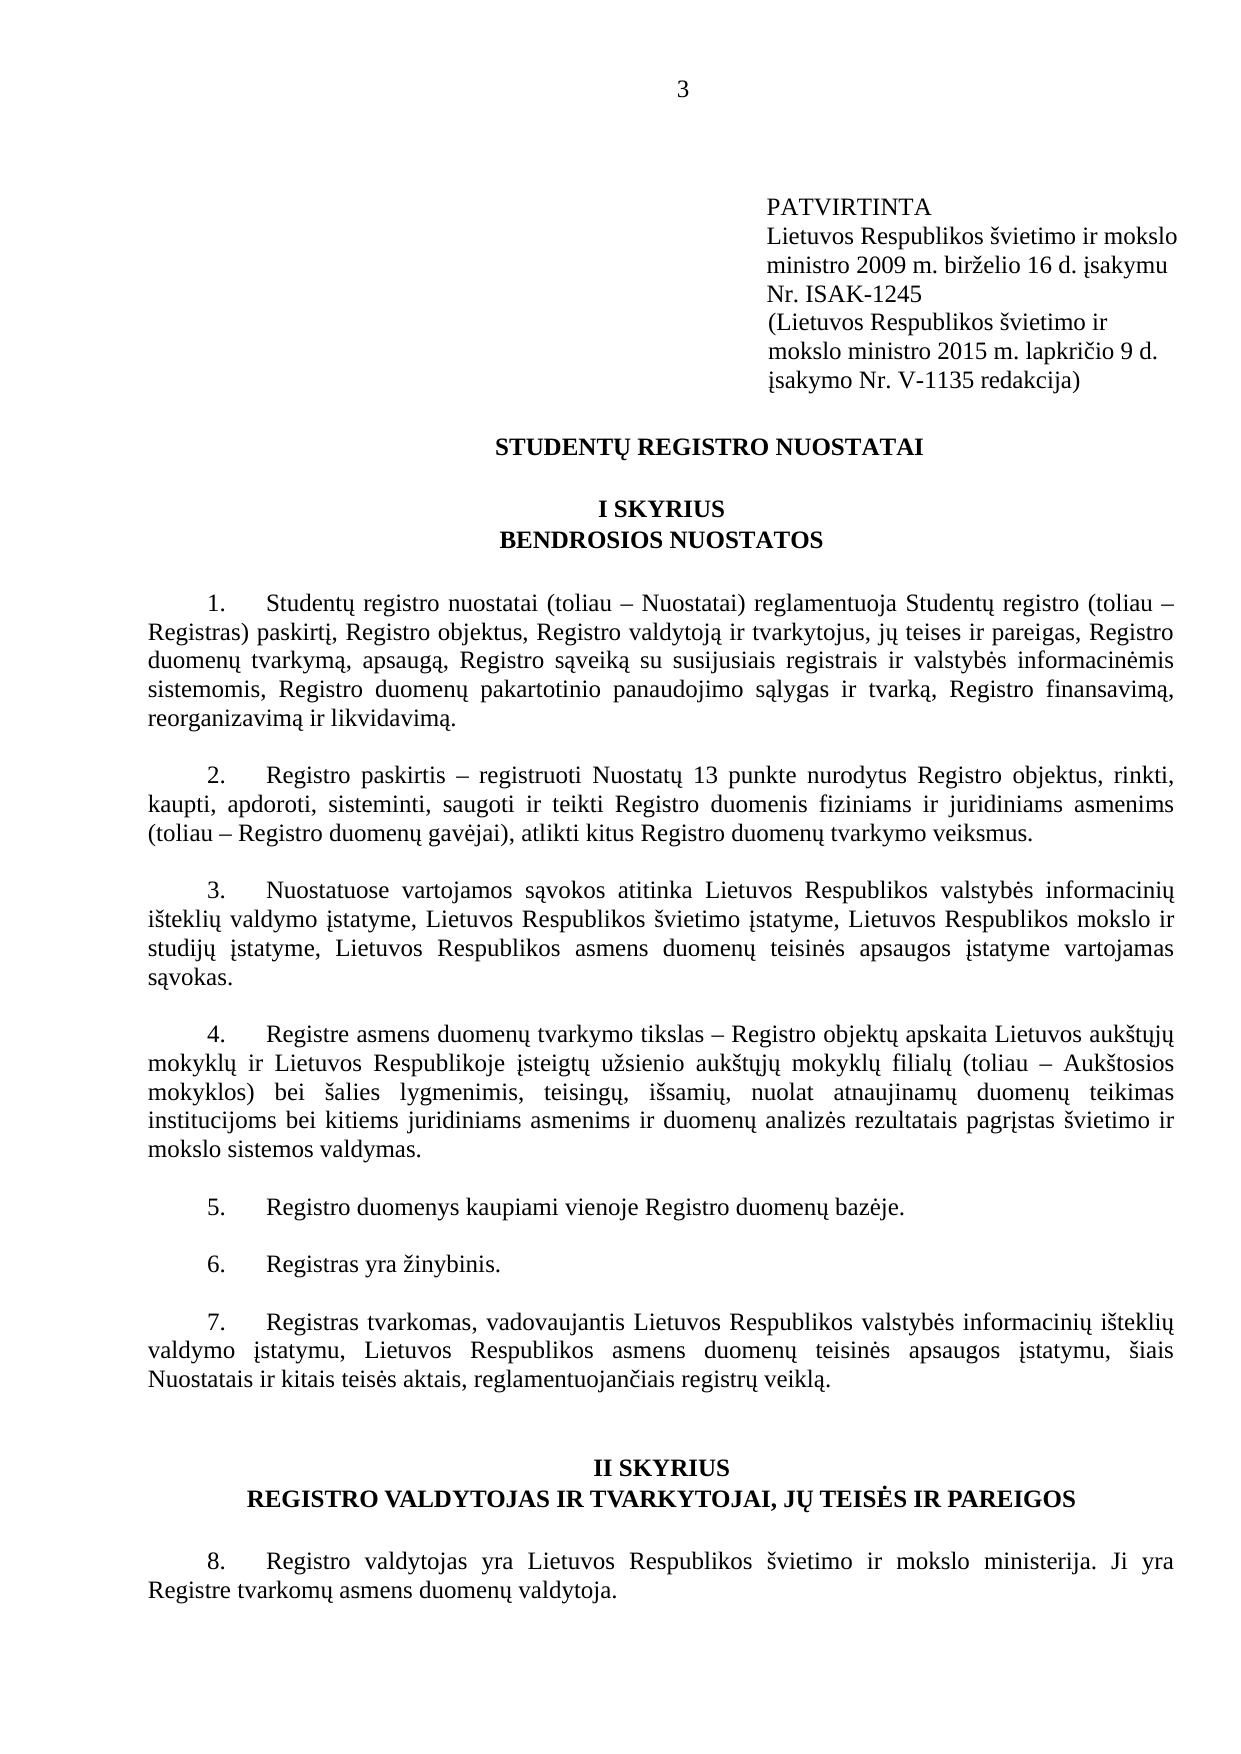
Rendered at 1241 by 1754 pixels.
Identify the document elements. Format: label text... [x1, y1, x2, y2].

text I SKYRIUS [148, 494, 1175, 523]
text 4. Registre asmens duomenų tvarkymo tikslas – Registro objektų apskaita Lietuvos aukštųjų mokyklų ir Lietuvos Respublikoje įsteigtų užsienio aukštųjų mokyklų filialų (toliau – Aukštosios mokyklos) bei šalies lygmenimis, teisingų, išsamių, nuolat atnaujinamų duomenų teikimas institucijoms bei kitiems juridiniams asmenims ir duomenų analizės rezultatais pagrįstas švietimo ir mokslo sistemos valdymas. [148, 1019, 1175, 1163]
text 3. Nuostatuose vartojamos sąvokos atitinka Lietuvos Respublikos valstybės informacinių išteklių valdymo įstatyme, Lietuvos Respublikos švietimo įstatyme, Lietuvos Respublikos mokslo ir studijų įstatyme, Lietuvos Respublikos asmens duomenų teisinės apsaugos įstatyme vartojamas sąvokas. [148, 875, 1175, 990]
text PATVIRTINTA [604, 192, 1181, 221]
text 2. Registro paskirtis – registruoti Nuostatų 13 punkte nurodytus Registro objektus, rinkti, kaupti, apdoroti, sisteminti, saugoti ir teikti Registro duomenis fiziniams ir juridiniams asmenims (toliau – Registro duomenų gavėjai), atlikti kitus Registro duomenų tvarkymo veiksmus. [148, 760, 1175, 847]
text (Lietuvos Respublikos švietimo ir mokslo ministro 2015 m. lapkričio 9 d. įsakymo Nr. V-1135 redakcija) [768, 307, 1181, 394]
text Lietuvos Respublikos švietimo ir mokslo ministro 2009 m. birželio 16 d. įsakymu Nr. ISAK-1245 [766, 221, 1181, 307]
text 7. Registras tvarkomas, vadovaujantis Lietuvos Respublikos valstybės informacinių išteklių valdymo įstatymu, Lietuvos Respublikos asmens duomenų teisinės apsaugos įstatymu, šiais Nuostatais ir kitais teisės aktais, reglamentuojančiais registrų veiklą. [148, 1307, 1175, 1393]
text REGISTRO VALDYTOJAS IR TVARKYTOJAI, JŲ TEISĖS IR PAREIGOS [148, 1484, 1175, 1513]
text BENDROSIOS NUOSTATOS [148, 526, 1175, 554]
text II SKYRIUS [148, 1453, 1175, 1482]
text 1. Studentų registro nuostatai (toliau – Nuostatai) reglamentuoja Studentų registro (toliau – Registras) paskirtį, Registro objektus, Registro valdytoją ir tvarkytojus, jų teises ir pareigas, Registro duomenų tvarkymą, apsaugą, Registro sąveiką su susijusiais registrais ir valstybės informacinėmis sistemomis, Registro duomenų pakartotinio panaudojimo sąlygas ir tvarką, Registro finansavimą, reorganizavimą ir likvidavimą. [148, 588, 1175, 732]
text 5. Registro duomenys kaupiami vienoje Registro duomenų bazėje. [148, 1192, 1175, 1220]
text 8. Registro valdytojas yra Lietuvos Respublikos švietimo ir mokslo ministerija. Ji yra Registre tvarkomų asmens duomenų valdytoja. [148, 1546, 1175, 1604]
text STUDENTŲ REGISTRO NUOSTATAI [185, 432, 1175, 461]
text 6. Registras yra žinybinis. [148, 1249, 1175, 1278]
